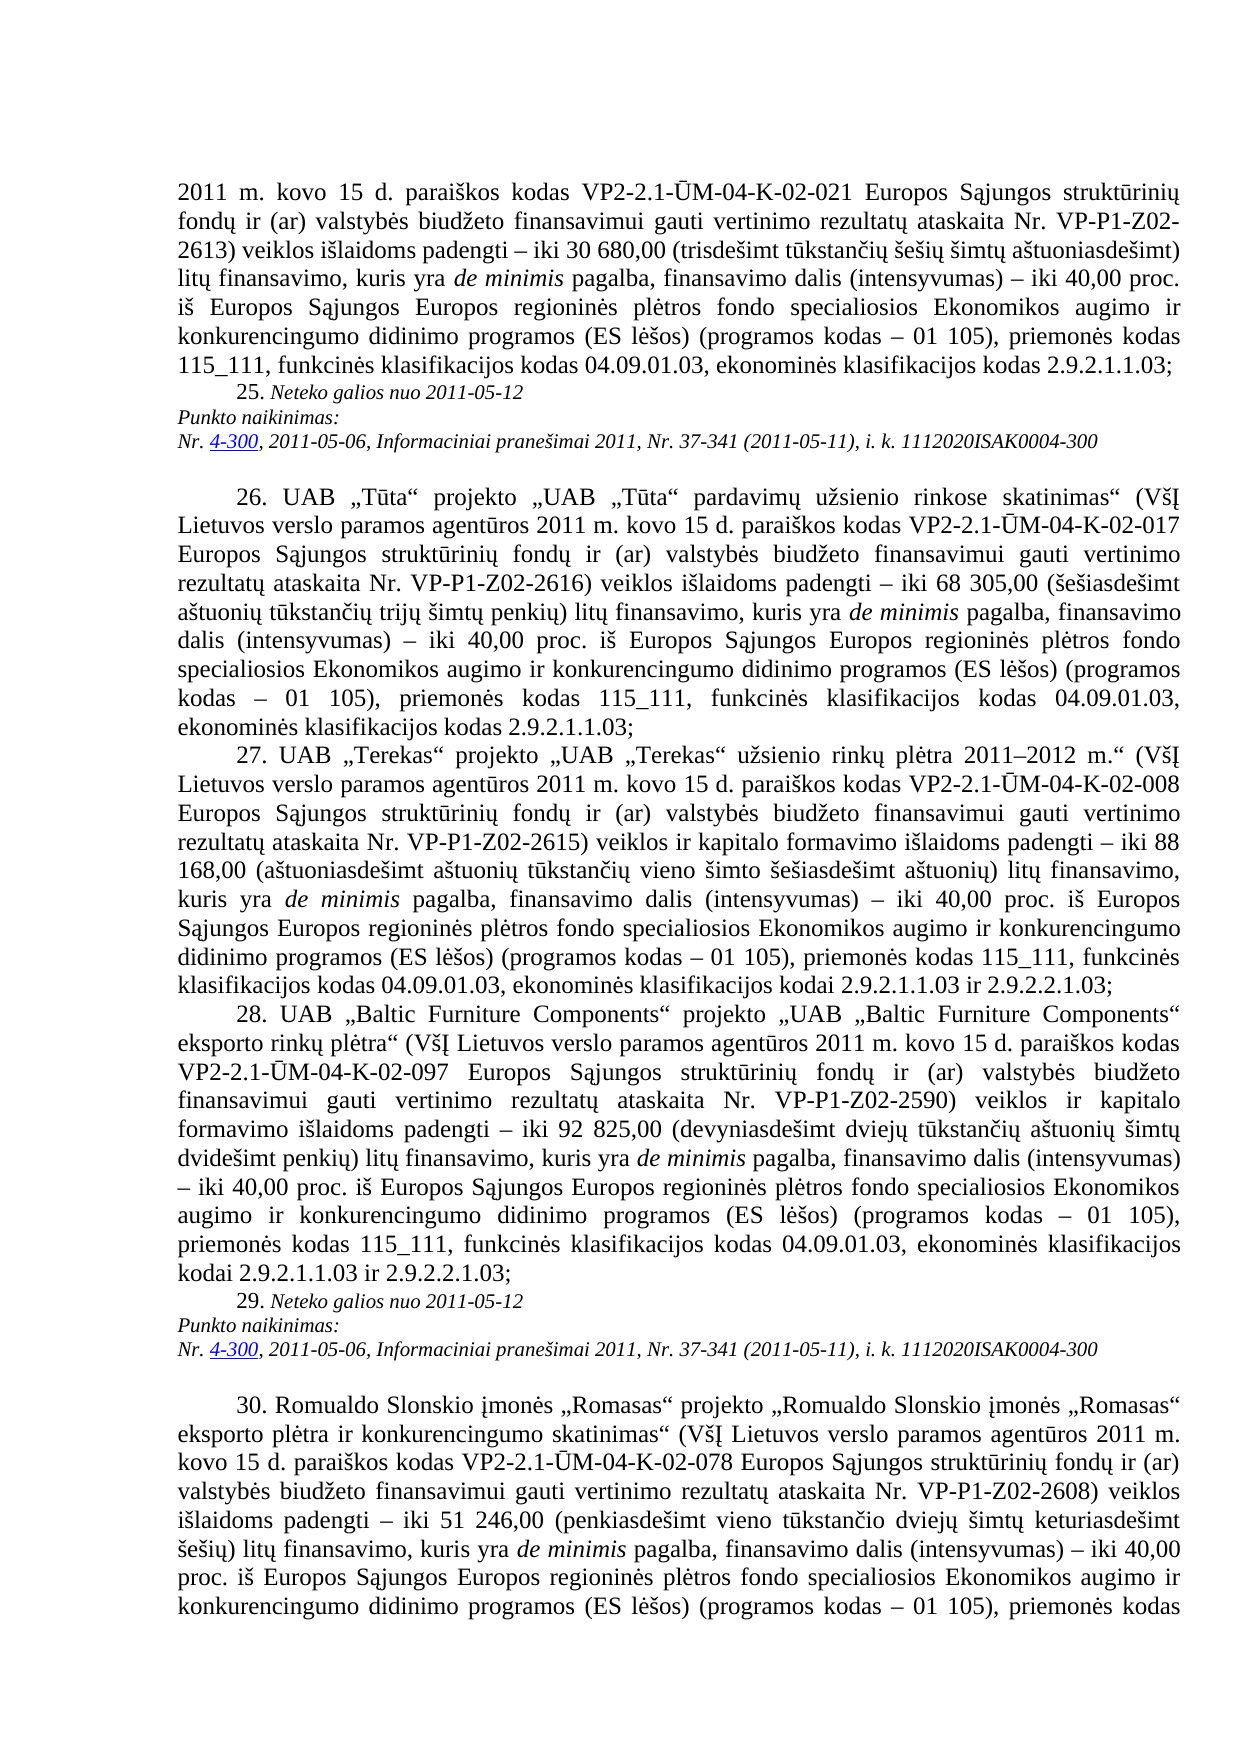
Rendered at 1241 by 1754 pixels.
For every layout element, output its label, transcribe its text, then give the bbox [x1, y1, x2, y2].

text 30. Romualdo Slonskio įmonės „Romasas“ projekto „Romualdo Slonskio įmonės „Romasas“ eksporto plėtra ir konkurencingumo skatinimas“ (VšĮ Lietuvos verslo paramos agentūros 2011 m. kovo 15 d. paraiškos kodas VP2-2.1-ŪM-04-K-02-078 Europos Sąjungos struktūrinių fondų ir (ar) valstybės biudžeto finansavimui gauti vertinimo rezultatų ataskaita Nr. VP-P1-Z02-2608) veiklos išlaidoms padengti – iki 51 246,00 (penkiasdešimt vieno tūkstančio dviejų šimtų keturiasdešimt šešių) litų finansavimo, kuris yra de minimis pagalba, finansavimo dalis (intensyvumas) – iki 40,00 proc. iš Europos Sąjungos Europos regioninės plėtros fondo specialiosios Ekonomikos augimo ir konkurencingumo didinimo programos (ES lėšos) (programos kodas – 01 105), priemonės kodas [177, 1390, 1181, 1620]
text 25. Neteko galios nuo 2011-05-12 [177, 378, 1181, 405]
text 28. UAB „Baltic Furniture Components“ projekto „UAB „Baltic Furniture Components“ eksporto rinkų plėtra“ (VšĮ Lietuvos verslo paramos agentūros 2011 m. kovo 15 d. paraiškos kodas VP2-2.1-ŪM-04-K-02-097 Europos Sąjungos struktūrinių fondų ir (ar) valstybės biudžeto finansavimui gauti vertinimo rezultatų ataskaita Nr. VP-P1-Z02-2590) veiklos ir kapitalo formavimo išlaidoms padengti – iki 92 825,00 (devyniasdešimt dviejų tūkstančių aštuonių šimtų dvidešimt penkių) litų finansavimo, kuris yra de minimis pagalba, finansavimo dalis (intensyvumas) – iki 40,00 proc. iš Europos Sąjungos Europos regioninės plėtros fondo specialiosios Ekonomikos augimo ir konkurencingumo didinimo programos (ES lėšos) (programos kodas – 01 105), priemonės kodas 115_111, funkcinės klasifikacijos kodas 04.09.01.03, ekonominės klasifikacijos kodai 2.9.2.1.1.03 ir 2.9.2.2.1.03; [177, 999, 1181, 1287]
text 26. UAB „Tūta“ projekto „UAB „Tūta“ pardavimų užsienio rinkose skatinimas“ (VšĮ Lietuvos verslo paramos agentūros 2011 m. kovo 15 d. paraiškos kodas VP2-2.1-ŪM-04-K-02-017 Europos Sąjungos struktūrinių fondų ir (ar) valstybės biudžeto finansavimui gauti vertinimo rezultatų ataskaita Nr. VP-P1-Z02-2616) veiklos išlaidoms padengti – iki 68 305,00 (šešiasdešimt aštuonių tūkstančių trijų šimtų penkių) litų finansavimo, kuris yra de minimis pagalba, finansavimo dalis (intensyvumas) – iki 40,00 proc. iš Europos Sąjungos Europos regioninės plėtros fondo specialiosios Ekonomikos augimo ir konkurencingumo didinimo programos (ES lėšos) (programos kodas – 01 105), priemonės kodas 115_111, funkcinės klasifikacijos kodas 04.09.01.03, ekonominės klasifikacijos kodas 2.9.2.1.1.03; [177, 482, 1181, 740]
text Punkto naikinimas: [177, 1313, 1181, 1337]
text Nr. 4-300, 2011-05-06, Informaciniai pranešimai 2011, Nr. 37-341 (2011-05-11), i. k. 1112020ISAK0004-300 [177, 429, 1181, 453]
text Nr. 4-300, 2011-05-06, Informaciniai pranešimai 2011, Nr. 37-341 (2011-05-11), i. k. 1112020ISAK0004-300 [177, 1337, 1181, 1361]
text 27. UAB „Terekas“ projekto „UAB „Terekas“ užsienio rinkų plėtra 2011–2012 m.“ (VšĮ Lietuvos verslo paramos agentūros 2011 m. kovo 15 d. paraiškos kodas VP2-2.1-ŪM-04-K-02-008 Europos Sąjungos struktūrinių fondų ir (ar) valstybės biudžeto finansavimui gauti vertinimo rezultatų ataskaita Nr. VP-P1-Z02-2615) veiklos ir kapitalo formavimo išlaidoms padengti – iki 88 168,00 (aštuoniasdešimt aštuonių tūkstančių vieno šimto šešiasdešimt aštuonių) litų finansavimo, kuris yra de minimis pagalba, finansavimo dalis (intensyvumas) – iki 40,00 proc. iš Europos Sąjungos Europos regioninės plėtros fondo specialiosios Ekonomikos augimo ir konkurencingumo didinimo programos (ES lėšos) (programos kodas – 01 105), priemonės kodas 115_111, funkcinės klasifikacijos kodas 04.09.01.03, ekonominės klasifikacijos kodai 2.9.2.1.1.03 ir 2.9.2.2.1.03; [177, 740, 1181, 999]
text 29. Neteko galios nuo 2011-05-12 [177, 1287, 1181, 1313]
text Punkto naikinimas: [177, 405, 1181, 429]
text 2011 m. kovo 15 d. paraiškos kodas VP2-2.1-ŪM-04-K-02-021 Europos Sąjungos struktūrinių fondų ir (ar) valstybės biudžeto finansavimui gauti vertinimo rezultatų ataskaita Nr. VP-P1-Z02-2613) veiklos išlaidoms padengti – iki 30 680,00 (trisdešimt tūkstančių šešių šimtų aštuoniasdešimt) litų finansavimo, kuris yra de minimis pagalba, finansavimo dalis (intensyvumas) – iki 40,00 proc. iš Europos Sąjungos Europos regioninės plėtros fondo specialiosios Ekonomikos augimo ir konkurencingumo didinimo programos (ES lėšos) (programos kodas – 01 105), priemonės kodas 115_111, funkcinės klasifikacijos kodas 04.09.01.03, ekonominės klasifikacijos kodas 2.9.2.1.1.03; [177, 177, 1181, 378]
